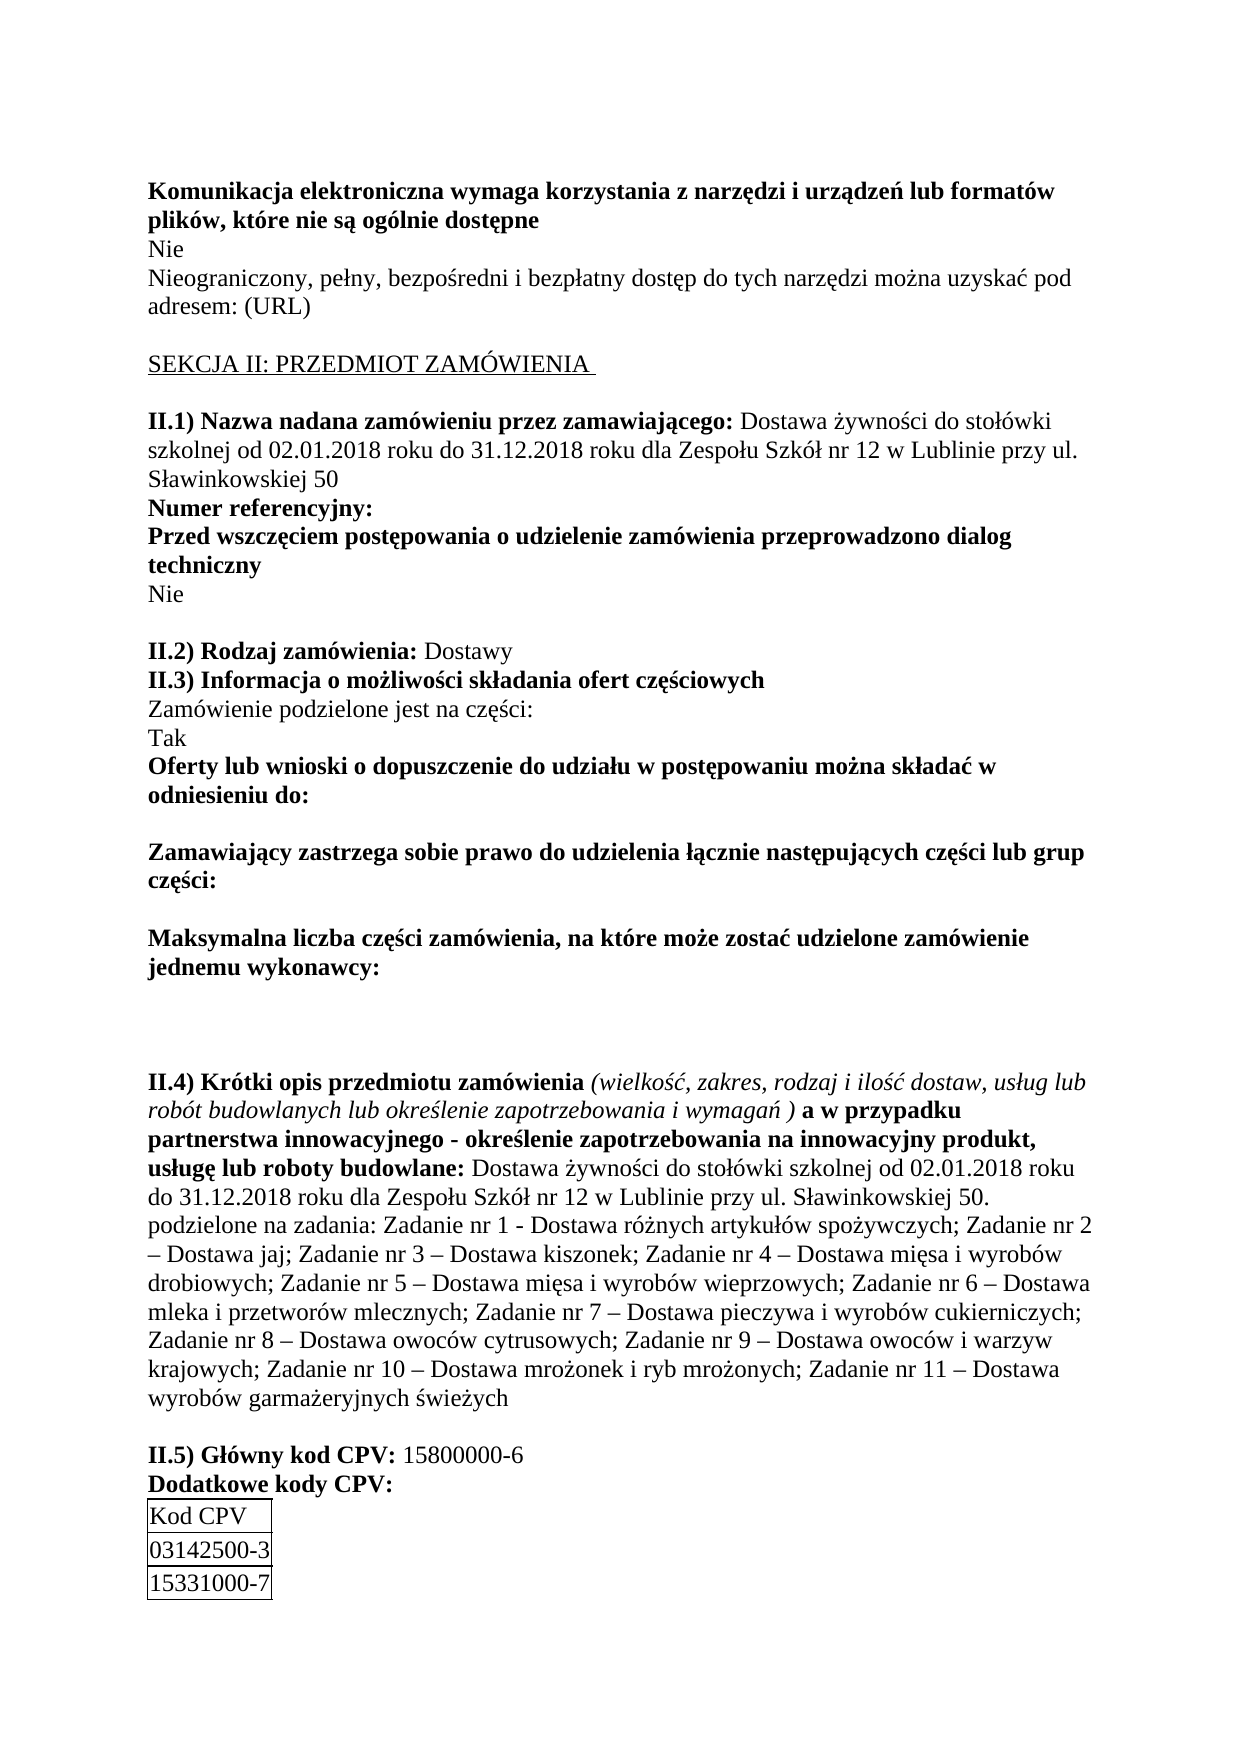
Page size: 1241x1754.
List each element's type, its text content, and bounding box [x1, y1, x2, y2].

text Zamawiający zastrzega sobie prawo do udzielenia łącznie następujących części lub grup części: Maksymalna liczba części zamówienia, na które może zostać udzielone zamówienie jednemu wykonawcy: II.4) Krótki opis przedmiotu zamówienia (wielkość, zakres, rodzaj i ilość dostaw, usług lub robót budowlanych lub określenie zapotrzebowania i wymagań ) a w przypadku partnerstwa innowacyjnego - określenie zapotrzebowania na innowacyjny produkt, usługę lub roboty budowlane: Dostawa żywności do stołówki szkolnej od 02.01.2018 roku do 31.12.2018 roku dla Zespołu Szkół nr 12 w Lublinie przy ul. Sławinkowskiej 50. podzielone na zadania: Zadanie nr 1 - Dostawa różnych artykułów spożywczych; Zadanie nr 2 – Dostawa jaj; Zadanie nr 3 – Dostawa kiszonek; Zadanie nr 4 – Dostawa mięsa i wyrobów drobiowych; Zadanie nr 5 – Dostawa mięsa i wyrobów wieprzowych; Zadanie nr 6 – Dostawa mleka i przetworów mlecznych; Zadanie nr 7 – Dostawa pieczywa i wyrobów cukierniczych; Zadanie nr 8 – Dostawa owoców cytrusowych; Zadanie nr 9 – Dostawa owoców i warzyw krajowych; Zadanie nr 10 – Dostawa mrożonek i ryb mrożonych; Zadanie nr 11 – Dostawa wyrobów garmażeryjnych świeżych II.5) Główny kod CPV: 15800000-6 Dodatkowe kody CPV: [148, 837, 1093, 1498]
table_cell 15331000-7 [148, 1567, 271, 1598]
text II.2) Rodzaj zamówienia: Dostawy II.3) Informacja o możliwości składania ofert częściowych Zamówienie podzielone jest na części: [148, 608, 1093, 723]
text SEKCJA II: PRZEDMIOT ZAMÓWIENIA [148, 349, 1093, 378]
table_header Kod CPV [148, 1500, 271, 1532]
table_cell 03142500-3 [148, 1533, 271, 1565]
text Nie Nieograniczony, pełny, bezpośredni i bezpłatny dostęp do tych narzędzi można uzyskać pod adresem: (URL) [148, 234, 1093, 349]
text Nie [148, 579, 1093, 608]
text Tak Oferty lub wnioski o dopuszczenie do udziału w postępowaniu można składać w odniesieniu do: [148, 723, 1093, 837]
text Komunikacja elektroniczna wymaga korzystania z narzędzi i urządzeń lub formatów plików, które nie są ogólnie dostępne [148, 148, 1093, 234]
text II.1) Nazwa nadana zamówieniu przez zamawiającego: Dostawa żywności do stołówki szkolnej od 02.01.2018 roku do 31.12.2018 roku dla Zespołu Szkół nr 12 w Lublinie przy ul. Sławinkowskiej 50 Numer referencyjny: Przed wszczęciem postępowania o udzielenie zamówienia przeprowadzono dialog techniczny [148, 378, 1093, 579]
